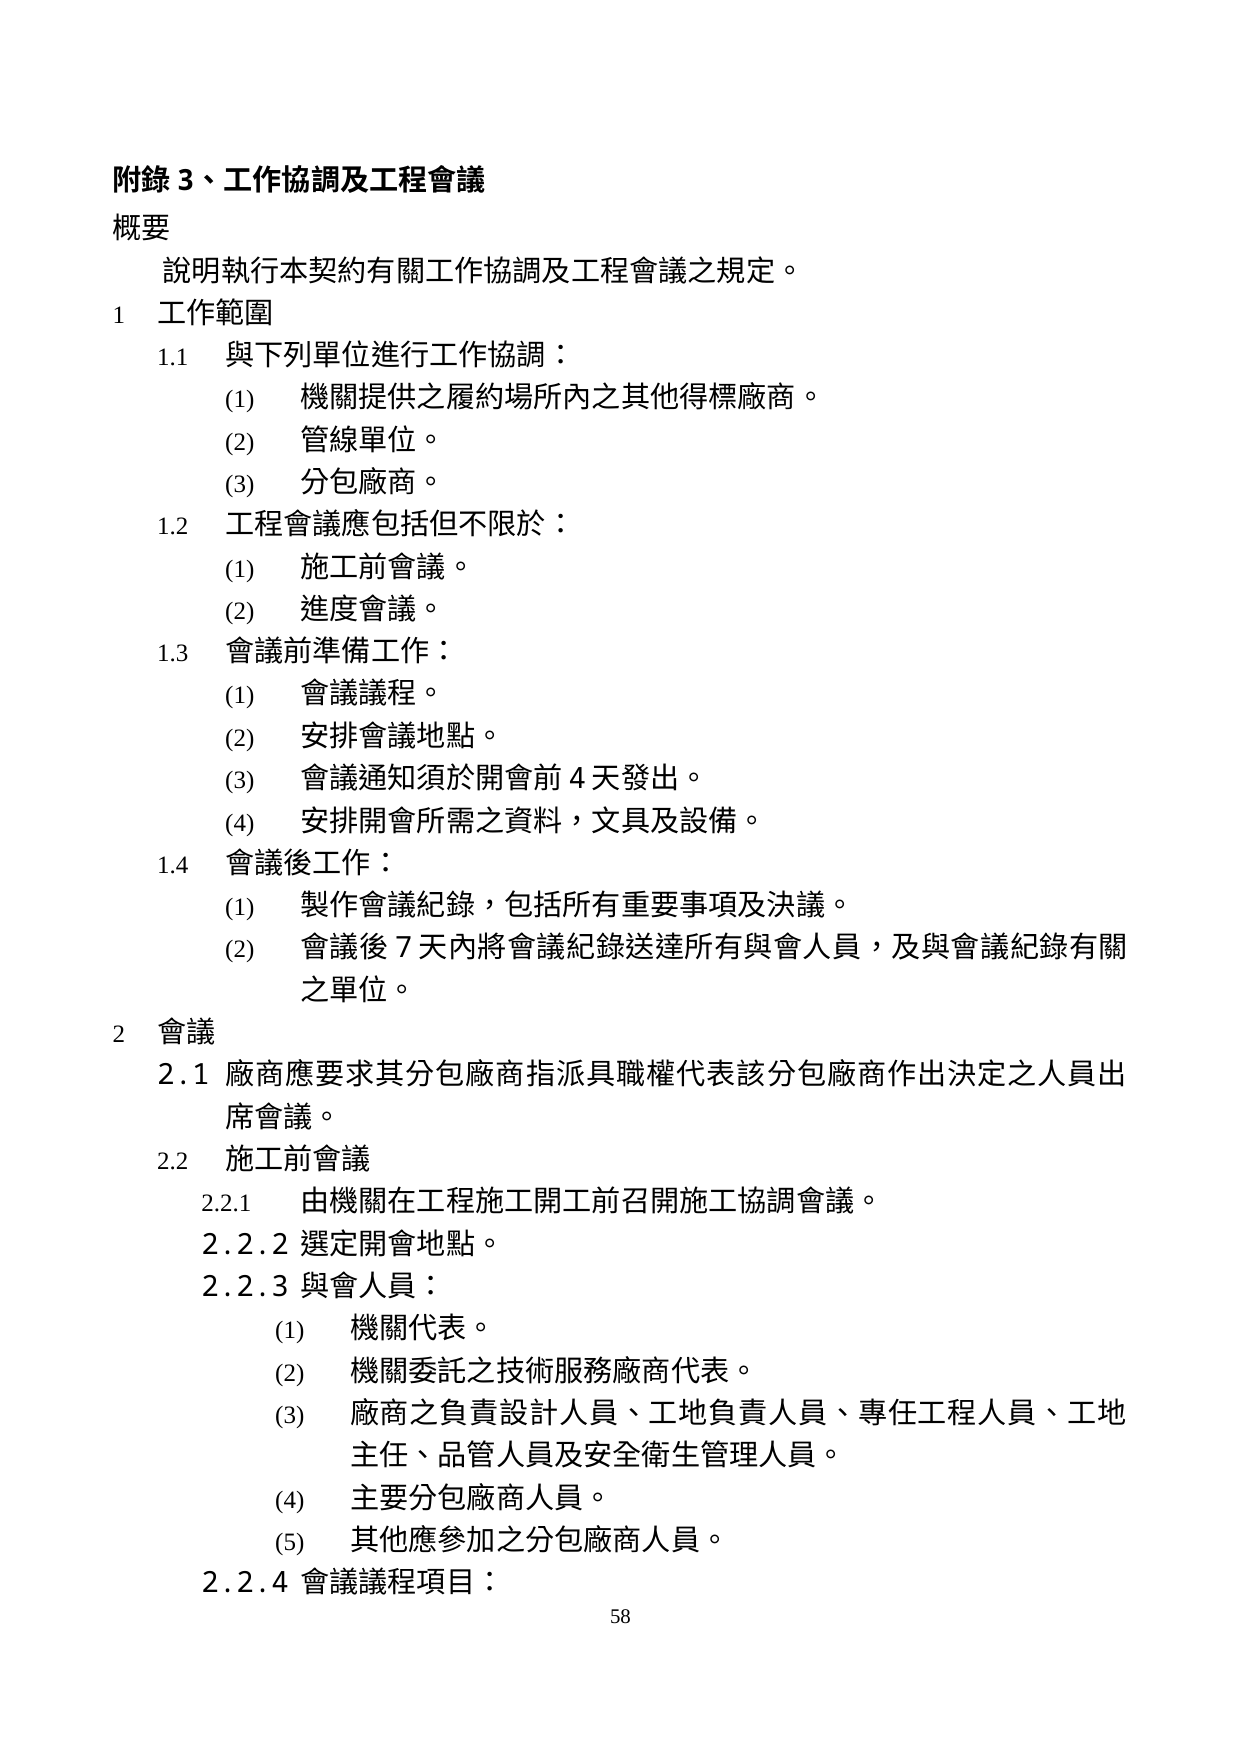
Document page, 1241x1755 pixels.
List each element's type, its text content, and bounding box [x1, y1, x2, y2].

list 工作範圍 [112, 289, 1128, 332]
list 機關委託之技術服務廠商代表。 [275, 1347, 1128, 1389]
list 選定開會地點。 [201, 1220, 1128, 1263]
list 會議議程。 [225, 670, 1128, 712]
list 會議後7天內將會議紀錄送達所有與會人員，及與會議紀錄有關之單位。 [225, 924, 1128, 1009]
list 會議前準備工作： [157, 628, 1128, 670]
list 施工前會議。 [225, 543, 1128, 586]
list 會議議程項目： [201, 1559, 1128, 1601]
list 工程會議應包括但不限於： [157, 501, 1128, 543]
list 主要分包廠商人員。 [275, 1474, 1128, 1516]
list 會議通知須於開會前4天發出。 [225, 755, 1128, 797]
list 製作會議紀錄，包括所有重要事項及決議。 [225, 882, 1128, 924]
list 廠商之負責設計人員、工地負責人員、專任工程人員、工地主任、品管人員及安全衛生管理人員。 [275, 1389, 1128, 1474]
list 機關代表。 [275, 1305, 1128, 1347]
list 施工前會議 [157, 1136, 1128, 1178]
list 與會人員： [201, 1263, 1128, 1305]
list 與下列單位進行工作協調： [157, 332, 1128, 374]
list 機關提供之履約場所內之其他得標廠商。 [225, 374, 1128, 416]
text 附錄3、工作協調及工程會議 [112, 156, 1128, 199]
list 會議後工作： [157, 839, 1128, 882]
list 分包廠商。 [225, 459, 1128, 501]
list 會議 [112, 1009, 1128, 1051]
list 其他應參加之分包廠商人員。 [275, 1516, 1128, 1559]
list 進度會議。 [225, 586, 1128, 628]
list 管線單位。 [225, 416, 1128, 459]
list 由機關在工程施工開工前召開施工協調會議。 [201, 1178, 1128, 1220]
list 安排開會所需之資料，文具及設備。 [225, 797, 1128, 839]
list 安排會議地點。 [225, 712, 1128, 755]
text 概要 [112, 205, 1128, 247]
list 廠商應要求其分包廠商指派具職權代表該分包廠商作出決定之人員出席會議。 [157, 1051, 1128, 1136]
text 說明執行本契約有關工作協調及工程會議之規定。 [162, 247, 1128, 289]
